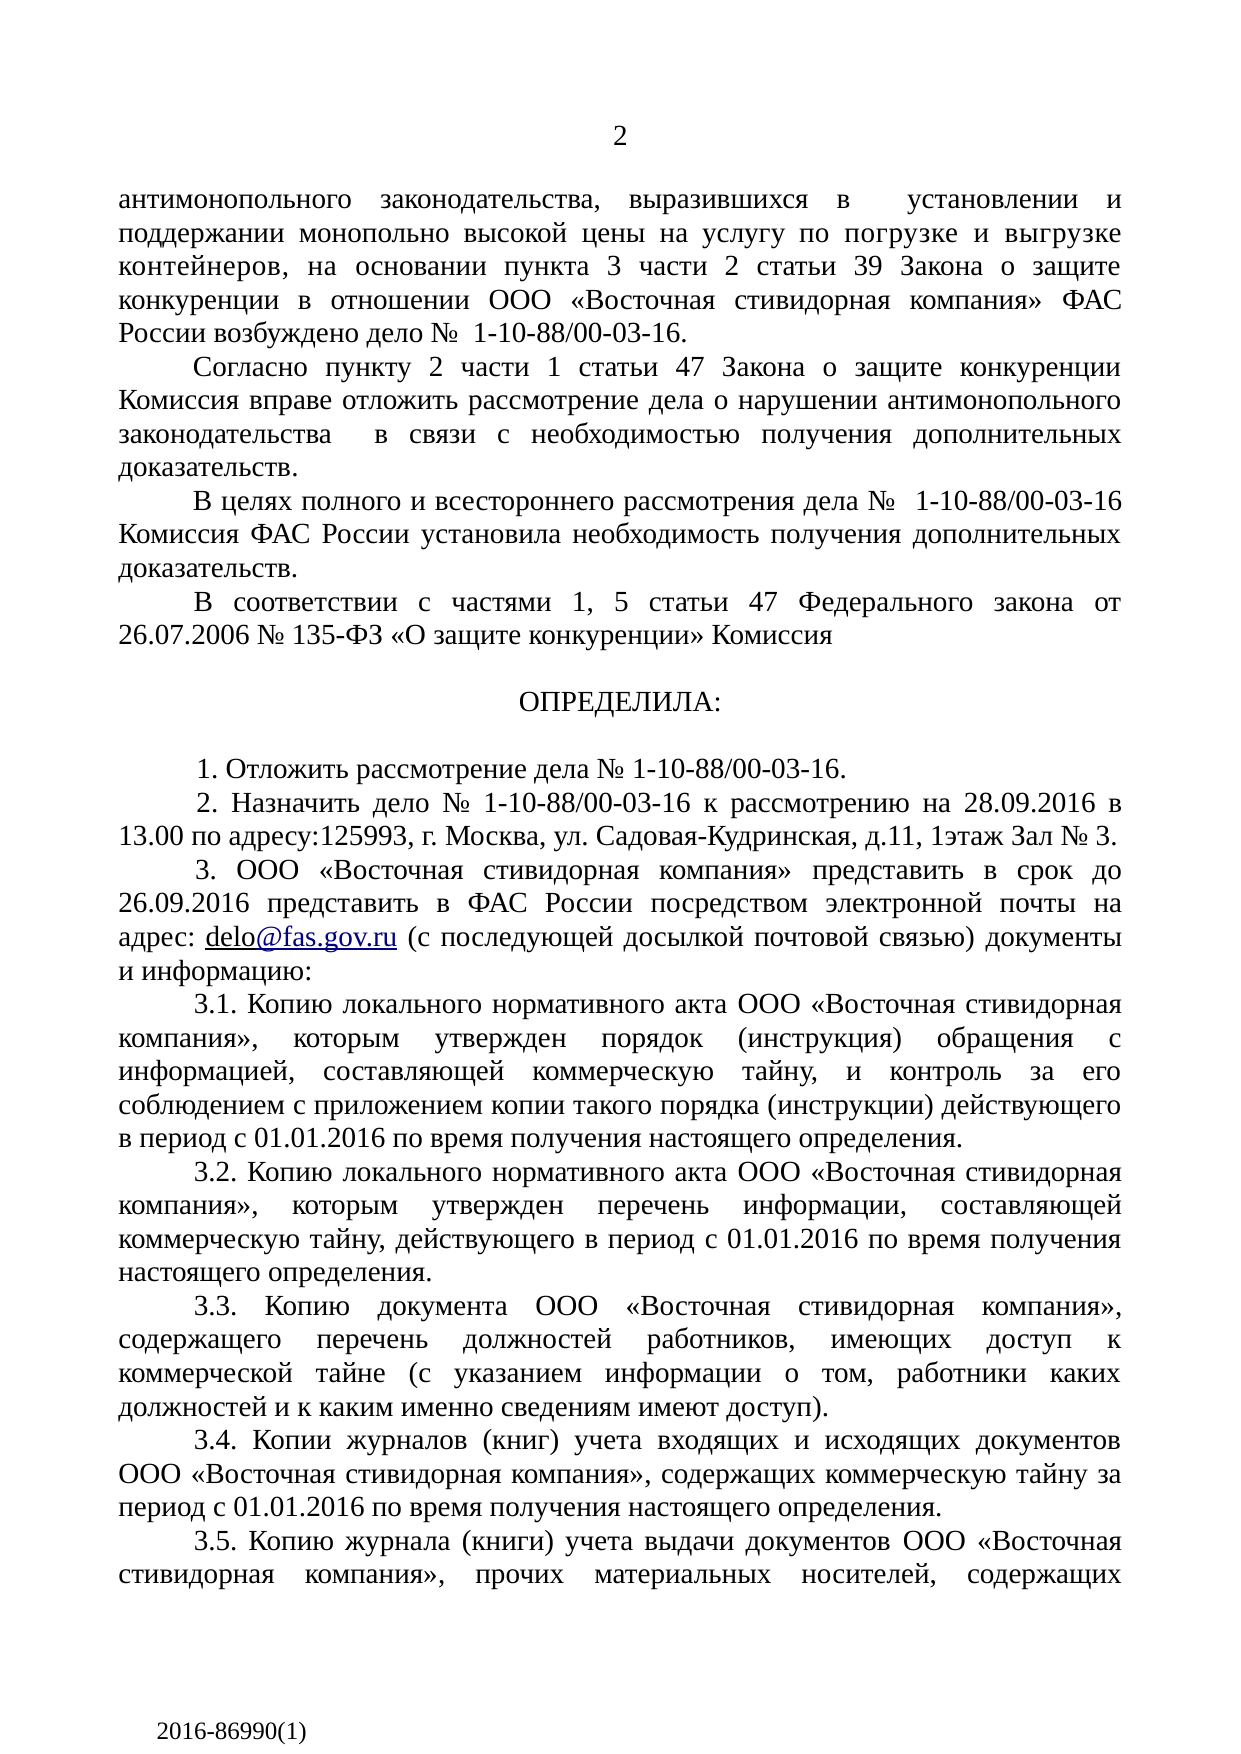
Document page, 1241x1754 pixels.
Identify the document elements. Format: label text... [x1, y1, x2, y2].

text 1. Отложить рассмотрение дела № 1-10-88/00-03-16. [118, 751, 1122, 785]
text В целях полного и всестороннего рассмотрения дела № 1-10-88/00-03-16 Комиссия ФАС России установила необходимость получения дополнительных доказательств. [118, 483, 1122, 584]
text 3.4. Копии журналов (книг) учета входящих и исходящих документов ООО «Восточная стивидорная компания», содержащих коммерческую тайну за период с 01.01.2016 по время получения настоящего определения. [118, 1422, 1122, 1523]
text 2. Назначить дело № 1-10-88/00-03-16 к рассмотрению на 28.09.2016 в 13.00 по адресу:125993, г. Москва, ул. Садовая-Кудринская, д.11, 1этаж Зал № 3. [118, 785, 1122, 852]
text В соответствии с частями 1, 5 статьи 47 Федерального закона от 26.07.2006 № 135-ФЗ «О защите конкуренции» Комиссия [118, 584, 1122, 651]
text 3.3. Копию документа ООО «Восточная стивидорная компания», содержащего перечень должностей работников, имеющих доступ к коммерческой тайне (с указанием информации о том, работники каких должностей и к каким именно сведениям имеют доступ). [118, 1288, 1122, 1422]
text 3.2. Копию локального нормативного акта ООО «Восточная стивидорная компания», которым утвержден перечень информации, составляющей коммерческую тайну, действующего в период с 01.01.2016 по время получения настоящего определения. [118, 1154, 1122, 1288]
text 3.5. Копию журнала (книги) учета выдачи документов ООО «Восточная стивидорная компания», прочих материальных носителей, содержащих [118, 1523, 1122, 1590]
text Согласно пункту 2 части 1 статьи 47 Закона о защите конкуренции Комиссия вправе отложить рассмотрение дела о нарушении антимонопольного законодательства в связи с необходимостью получения дополнительных доказательств. [118, 349, 1122, 483]
text ОПРЕДЕЛИЛА: [118, 684, 1122, 718]
text антимонопольного законодательства, выразившихся в установлении и поддержании монопольно высокой цены на услугу по погрузке и выгрузке контейнеров, на основании пункта 3 части 2 статьи 39 Закона о защите конкуренции в отношении ООО «Восточная стивидорная компания» ФАС России возбуждено дело № 1-10-88/00-03-16. [118, 181, 1122, 349]
text 3.1. Копию локального нормативного акта ООО «Восточная стивидорная компания», которым утвержден порядок (инструкция) обращения с информацией, составляющей коммерческую тайну, и контроль за его соблюдением с приложением копии такого порядка (инструкции) действующего в период с 01.01.2016 по время получения настоящего определения. [118, 986, 1122, 1154]
text 3. ООО «Восточная стивидорная компания» представить в срок до 26.09.2016 представить в ФАС России посредством электронной почты на адрес: delo@fas.gov.ru (с последующей досылкой почтовой связью) документы и информацию: [118, 852, 1122, 986]
